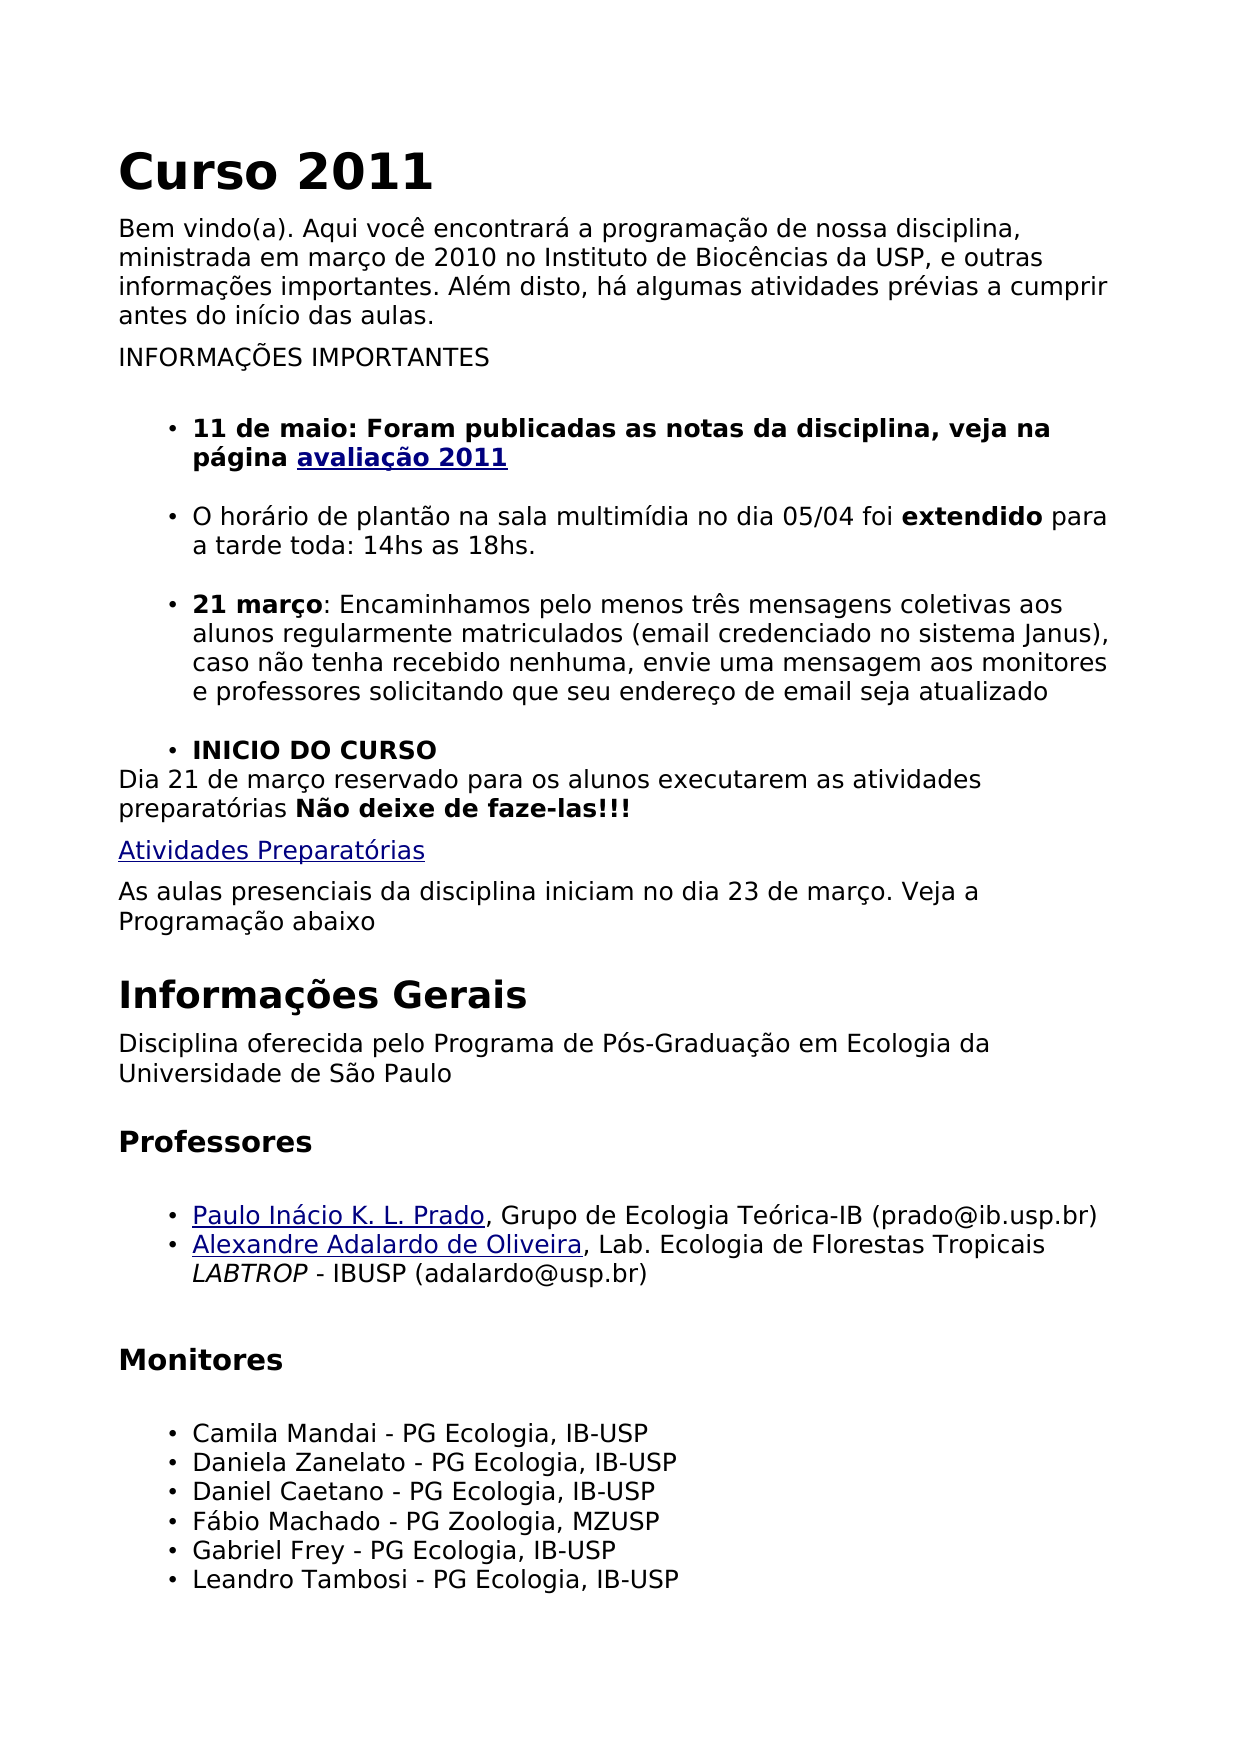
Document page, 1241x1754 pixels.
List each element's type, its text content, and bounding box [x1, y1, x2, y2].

subtitle Curso 2011 [118, 143, 1122, 201]
subtitle Monitores [118, 1343, 1122, 1377]
subtitle Professores [118, 1125, 1122, 1159]
text Dia 21 de março reservado para os alunos executarem as atividades preparatórias Não deixe de faze-las!!! [118, 765, 1122, 823]
list Camila Mandai - PG Ecologia, IB-USP [177, 1419, 1122, 1448]
text Disciplina oferecida pelo Programa de Pós-Graduação em Ecologia da Universidade de São Paulo [118, 1029, 1122, 1088]
list INICIO DO CURSO [177, 736, 1122, 765]
text Atividades Preparatórias [118, 836, 1122, 865]
list Daniela Zanelato - PG Ecologia, IB-USP [177, 1448, 1122, 1478]
list Leandro Tambosi - PG Ecologia, IB-USP [177, 1565, 1122, 1594]
list 11 de maio: Foram publicadas as notas da disciplina, veja na página avaliação 2011 [177, 414, 1122, 472]
list Paulo Inácio K. L. Prado, Grupo de Ecologia Teórica-IB (prado@ib.usp.br) [177, 1201, 1122, 1231]
list Fábio Machado - PG Zoologia, MZUSP [177, 1507, 1122, 1536]
subtitle Informações Gerais [118, 973, 1122, 1017]
list Alexandre Adalardo de Oliveira, Lab. Ecologia de Florestas Tropicais LABTROP - IBUSP (adalardo@usp.br) [177, 1231, 1122, 1289]
text Bem vindo(a). Aqui você encontrará a programação de nossa disciplina, ministrada em março de 2010 no Instituto de Biocências da USP, e outras informações importantes. Além disto, há algumas atividades prévias a cumprir antes do início das aulas. [118, 214, 1122, 331]
list Daniel Caetano - PG Ecologia, IB-USP [177, 1478, 1122, 1507]
list 21 março: Encaminhamos pelo menos três mensagens coletivas aos alunos regularmente matriculados (email credenciado no sistema Janus), caso não tenha recebido nenhuma, envie uma mensagem aos monitores e professores solicitando que seu endereço de email seja atualizado [177, 590, 1122, 706]
text INFORMAÇÕES IMPORTANTES [118, 343, 1122, 372]
list O horário de plantão na sala multimídia no dia 05/04 foi extendido para a tarde toda: 14hs as 18hs. [177, 502, 1122, 560]
text As aulas presenciais da disciplina iniciam no dia 23 de março. Veja a Programação abaixo [118, 878, 1122, 936]
list Gabriel Frey - PG Ecologia, IB-USP [177, 1536, 1122, 1565]
